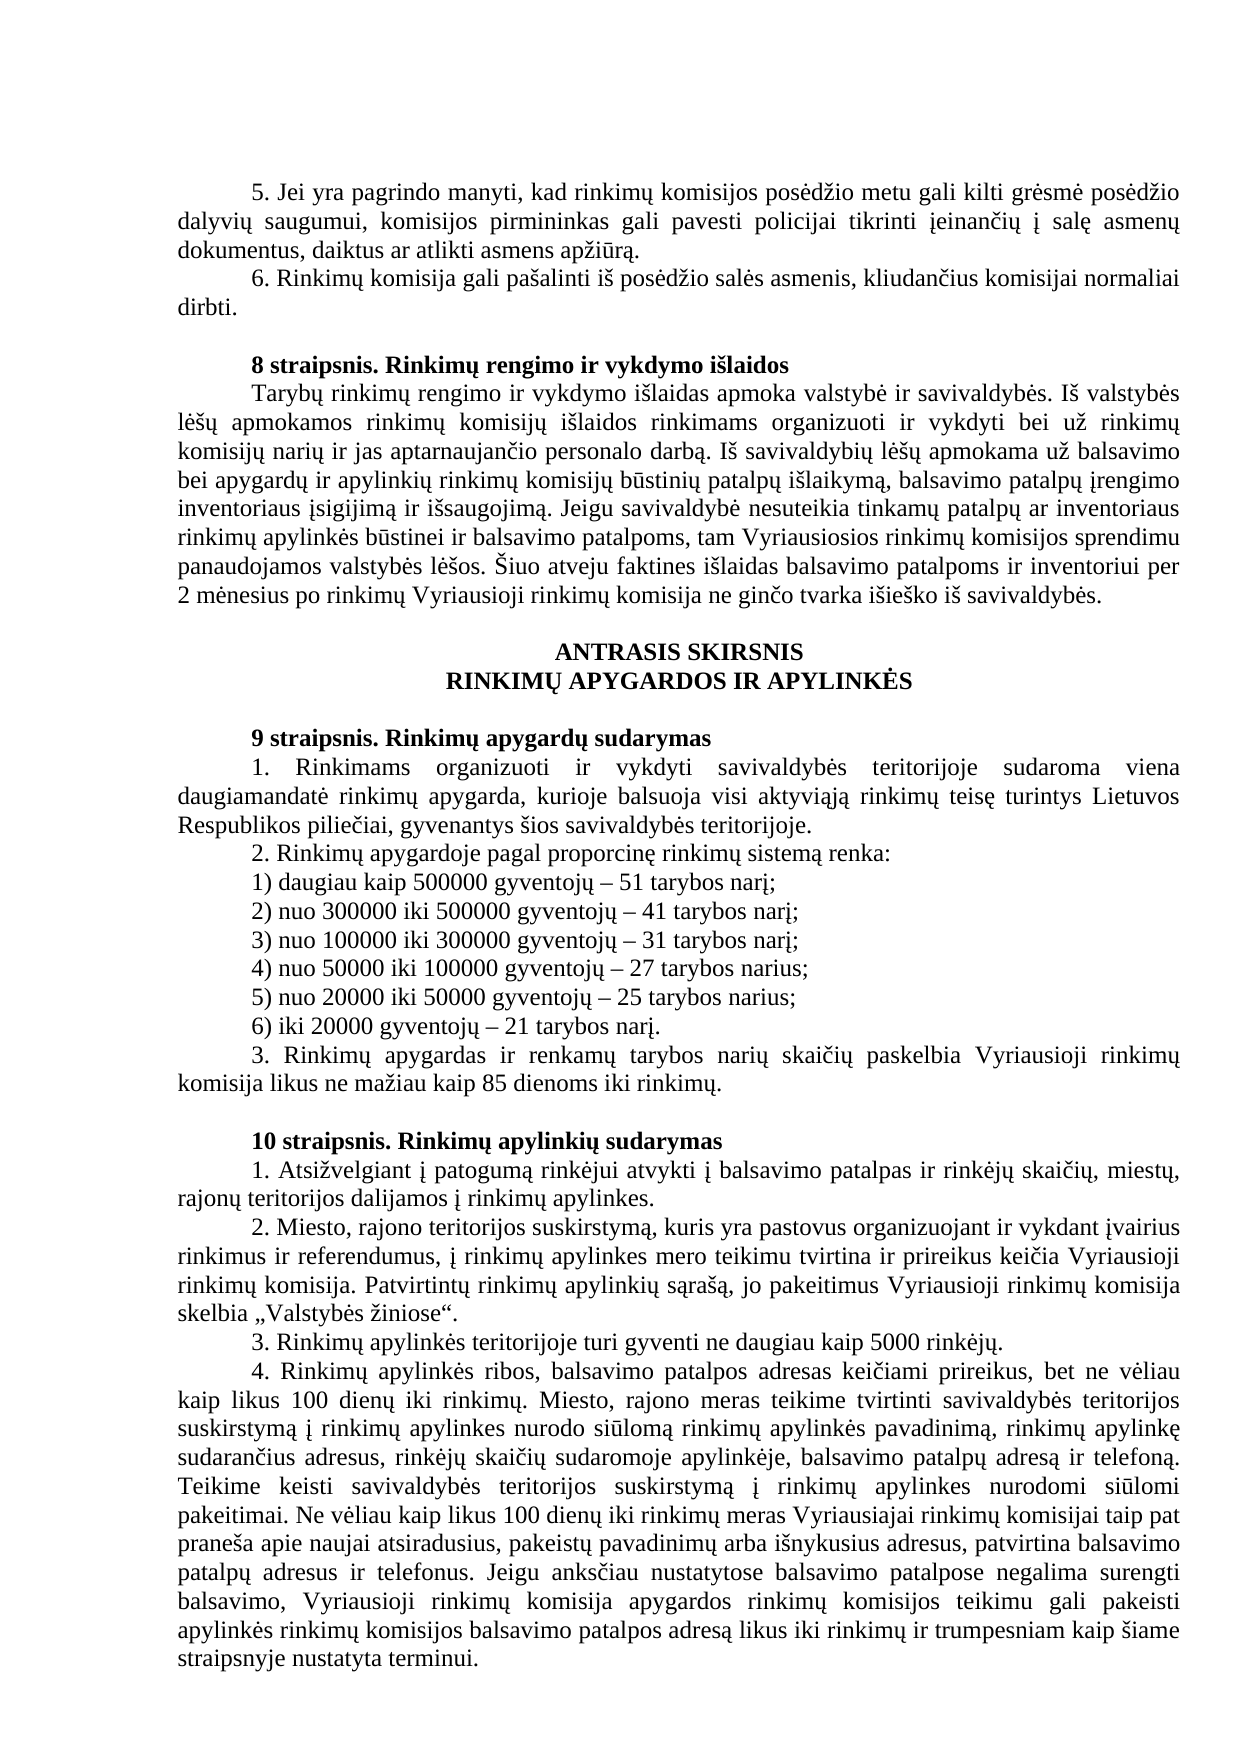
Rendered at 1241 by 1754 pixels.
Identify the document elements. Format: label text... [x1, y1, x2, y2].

text 6. Rinkimų komisija gali pašalinti iš posėdžio salės asmenis, kliudančius komisijai normaliai dirbti. [177, 263, 1181, 321]
text 2) nuo 300000 iki 500000 gyventojų – 41 tarybos narį; [177, 896, 1181, 925]
text Tarybų rinkimų rengimo ir vykdymo išlaidas apmoka valstybė ir savivaldybės. Iš valstybės lėšų apmokamos rinkimų komisijų išlaidos rinkimams organizuoti ir vykdyti bei už rinkimų komisijų narių ir jas aptarnaujančio personalo darbą. Iš savivaldybių lėšų apmokama už balsavimo bei apygardų ir apylinkių rinkimų komisijų būstinių patalpų išlaikymą, balsavimo patalpų įrengimo inventoriaus įsigijimą ir išsaugojimą. Jeigu savivaldybė nesuteikia tinkamų patalpų ar inventoriaus rinkimų apylinkės būstinei ir balsavimo patalpoms, tam Vyriausiosios rinkimų komisijos sprendimu panaudojamos valstybės lėšos. Šiuo atveju faktines išlaidas balsavimo patalpoms ir inventoriui per 2 mėnesius po rinkimų Vyriausioji rinkimų komisija ne ginčo tvarka išieško iš savivaldybės. [177, 378, 1181, 608]
text 5) nuo 20000 iki 50000 gyventojų – 25 tarybos narius; [177, 982, 1181, 1011]
text 3. Rinkimų apygardas ir renkamų tarybos narių skaičių paskelbia Vyriausioji rinkimų komisija likus ne mažiau kaip 85 dienoms iki rinkimų. [177, 1040, 1181, 1097]
text 9 straipsnis. Rinkimų apygardų sudarymas [177, 723, 1181, 752]
text 4) nuo 50000 iki 100000 gyventojų – 27 tarybos narius; [177, 953, 1181, 982]
text 5. Jei yra pagrindo manyti, kad rinkimų komisijos posėdžio metu gali kilti grėsmė posėdžio dalyvių saugumui, komisijos pirmininkas gali pavesti policijai tikrinti įeinančių į salę asmenų dokumentus, daiktus ar atlikti asmens apžiūrą. [177, 177, 1181, 263]
text 3. Rinkimų apylinkės teritorijoje turi gyventi ne daugiau kaip 5000 rinkėjų. [177, 1327, 1181, 1356]
text 10 straipsnis. Rinkimų apylinkių sudarymas [177, 1126, 1181, 1155]
text 8 straipsnis. Rinkimų rengimo ir vykdymo išlaidos [177, 350, 1181, 378]
text ANTRASIS SKIRSNIS [177, 637, 1181, 666]
text 1. Rinkimams organizuoti ir vykdyti savivaldybės teritorijoje sudaroma viena daugiamandatė rinkimų apygarda, kurioje balsuoja visi aktyviąją rinkimų teisę turintys Lietuvos Respublikos piliečiai, gyvenantys šios savivaldybės teritorijoje. [177, 752, 1181, 838]
text 6) iki 20000 gyventojų – 21 tarybos narį. [177, 1011, 1181, 1040]
text 4. Rinkimų apylinkės ribos, balsavimo patalpos adresas keičiami prireikus, bet ne vėliau kaip likus 100 dienų iki rinkimų. Miesto, rajono meras teikime tvirtinti savivaldybės teritorijos suskirstymą į rinkimų apylinkes nurodo siūlomą rinkimų apylinkės pavadinimą, rinkimų apylinkę sudarančius adresus, rinkėjų skaičių sudaromoje apylinkėje, balsavimo patalpų adresą ir telefoną. Teikime keisti savivaldybės teritorijos suskirstymą į rinkimų apylinkes nurodomi siūlomi pakeitimai. Ne vėliau kaip likus 100 dienų iki rinkimų meras Vyriausiajai rinkimų komisijai taip pat praneša apie naujai atsiradusius, pakeistų pavadinimų arba išnykusius adresus, patvirtina balsavimo patalpų adresus ir telefonus. Jeigu anksčiau nustatytose balsavimo patalpose negalima surengti balsavimo, Vyriausioji rinkimų komisija apygardos rinkimų komisijos teikimu gali pakeisti apylinkės rinkimų komisijos balsavimo patalpos adresą likus iki rinkimų ir trumpesniam kaip šiame straipsnyje nustatyta terminui. [177, 1356, 1181, 1672]
text 2. Miesto, rajono teritorijos suskirstymą, kuris yra pastovus organizuojant ir vykdant įvairius rinkimus ir referendumus, į rinkimų apylinkes mero teikimu tvirtina ir prireikus keičia Vyriausioji rinkimų komisija. Patvirtintų rinkimų apylinkių sąrašą, jo pakeitimus Vyriausioji rinkimų komisija skelbia „Valstybės žiniose“. [177, 1212, 1181, 1327]
text 2. Rinkimų apygardoje pagal proporcinę rinkimų sistemą renka: [177, 838, 1181, 867]
text 1. Atsižvelgiant į patogumą rinkėjui atvykti į balsavimo patalpas ir rinkėjų skaičių, miestų, rajonų teritorijos dalijamos į rinkimų apylinkes. [177, 1155, 1181, 1212]
text 3) nuo 100000 iki 300000 gyventojų – 31 tarybos narį; [177, 925, 1181, 953]
text RINKIMŲ APYGARDOS IR APYLINKĖS [177, 666, 1181, 695]
text 1) daugiau kaip 500000 gyventojų – 51 tarybos narį; [177, 867, 1181, 896]
